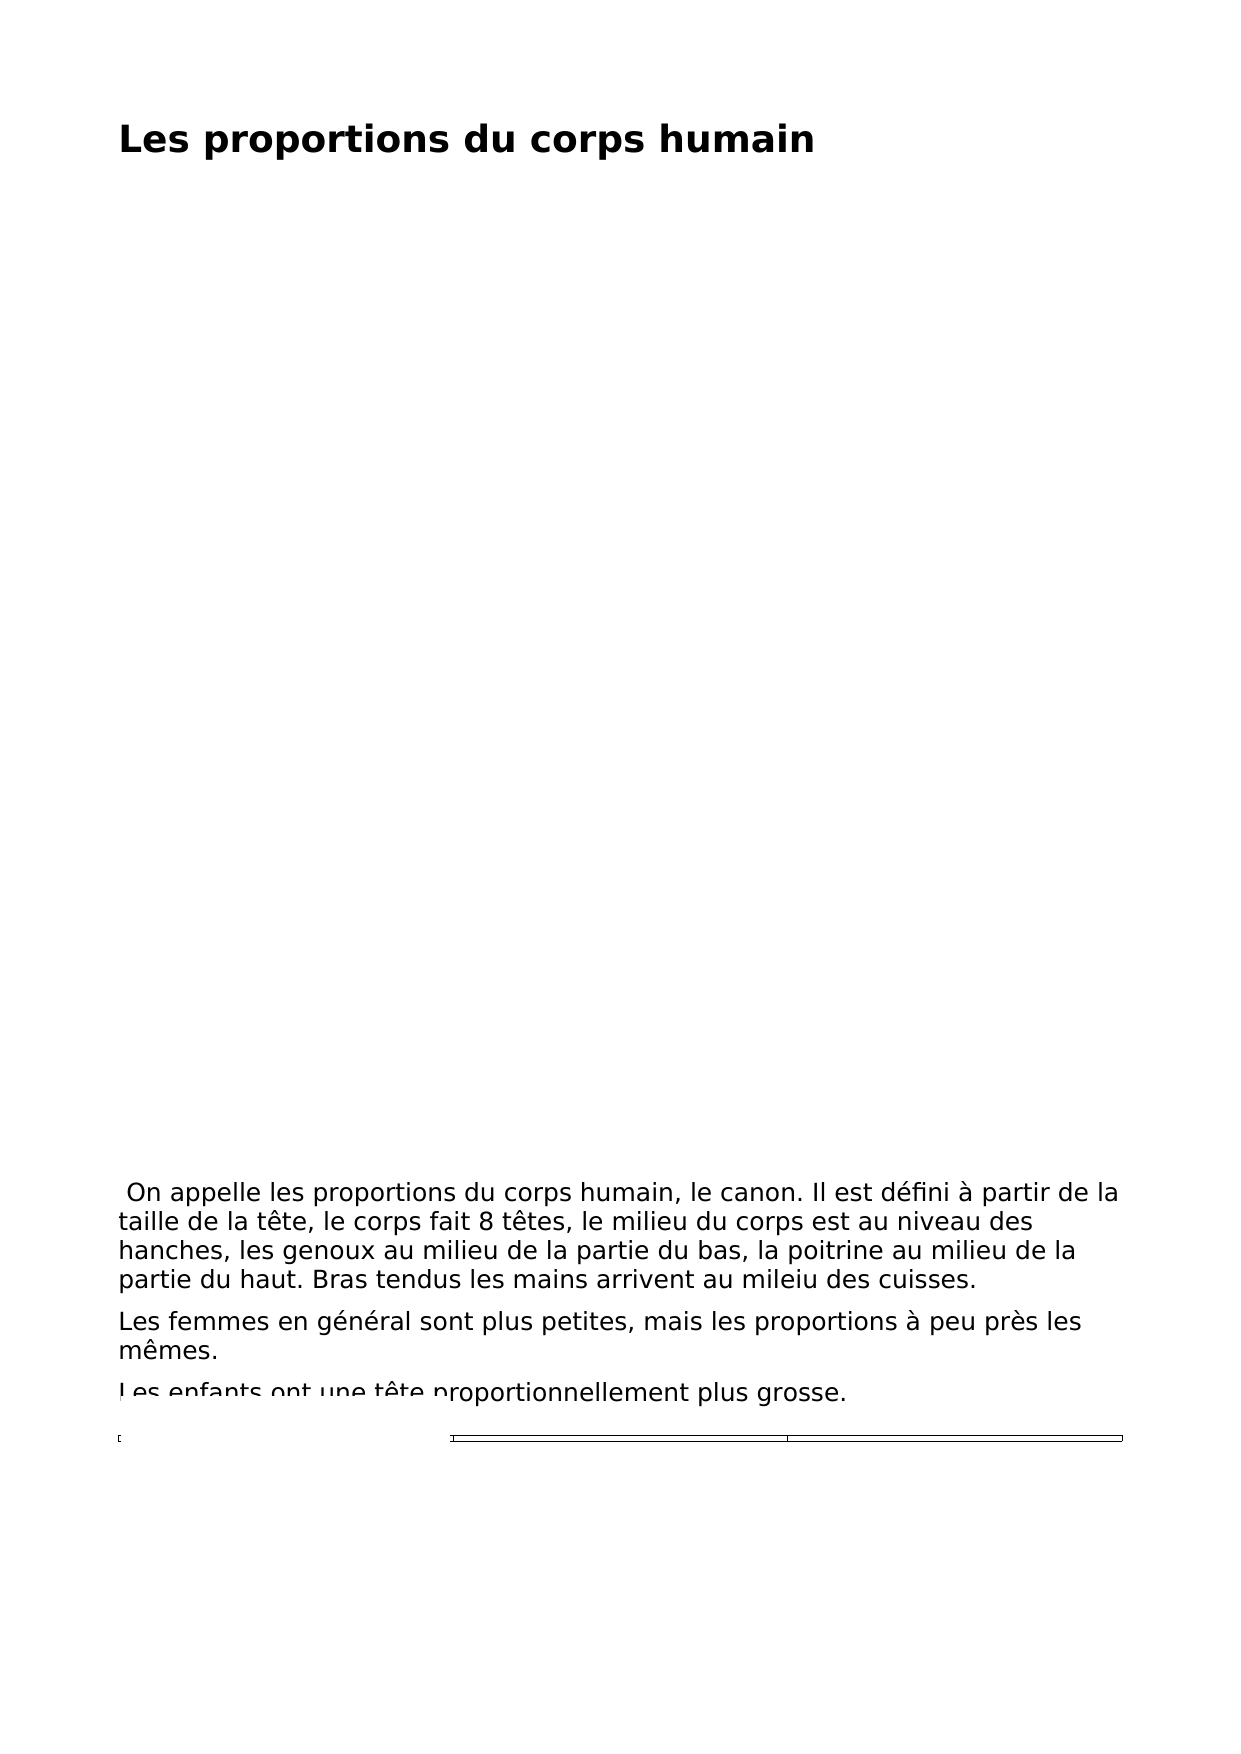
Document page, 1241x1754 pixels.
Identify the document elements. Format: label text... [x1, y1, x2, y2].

text Les femmes en général sont plus petites, mais les proportions à peu près les mêmes. [118, 1307, 1122, 1366]
table_header [788, 1436, 1122, 1441]
text Les enfants ont une tête proportionnellement plus grosse. [118, 1378, 1122, 1407]
subtitle Les proportions du corps humain [118, 118, 1122, 162]
text On appelle les proportions du corps humain, le canon. Il est défini à partir de la taille de la tête, le corps fait 8 têtes, le milieu du corps est au niveau des hanches, les genoux au milieu de la partie du bas, la poitrine au milieu de la partie du haut. Bras tendus les mains arrivent au mileiu des cuisses. [118, 174, 1122, 1295]
table_header [119, 1396, 453, 1754]
table_header [454, 1436, 787, 1441]
